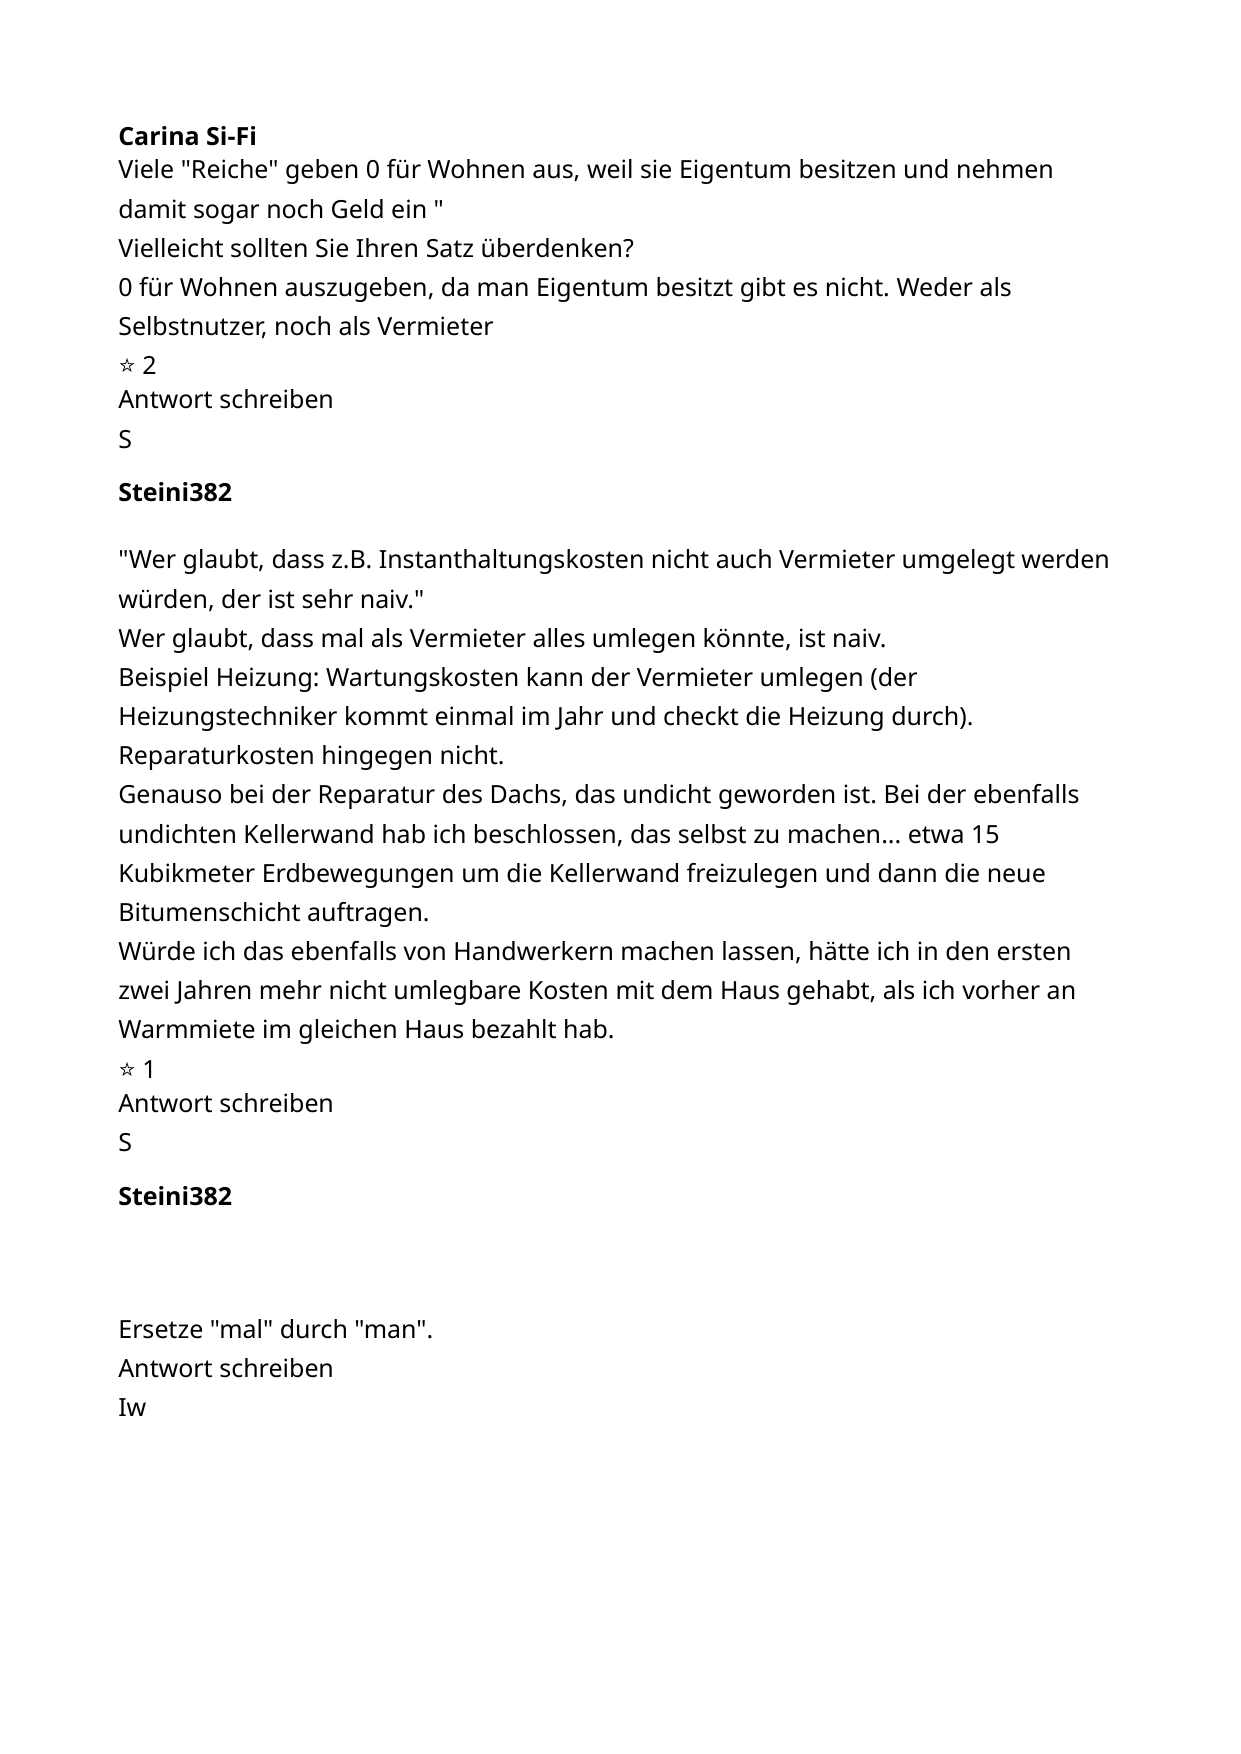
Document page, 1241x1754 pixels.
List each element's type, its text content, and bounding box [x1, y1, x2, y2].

text S [118, 1124, 1122, 1158]
subtitle Steini382 [118, 475, 1122, 509]
text ⭐️ 1 [118, 1051, 1122, 1085]
text Wer glaubt, dass mal als Vermieter alles umlegen könnte, ist naiv. [118, 620, 1122, 654]
subtitle Steini382 [118, 1178, 1122, 1212]
text Viele "Reiche" geben 0 für Wohnen aus, weil sie Eigentum besitzen und nehmen damit sogar noch Geld ein " [118, 152, 1122, 225]
text Ersetze "mal" durch "man". [118, 1311, 1122, 1345]
text Vielleicht sollten Sie Ihren Satz überdenken? [118, 231, 1122, 264]
text Genauso bei der Reparatur des Dachs, das undicht geworden ist. Bei der ebenfalls undichten Kellerwand hab ich beschlossen, das selbst zu machen... etwa 15 Kubikmeter Erdbewegungen um die Kellerwand freizulegen und dann die neue Bitumenschicht auftragen. Würde ich das ebenfalls von Handwerkern machen lassen, hätte ich in den ersten zwei Jahren mehr nicht umlegbare Kosten mit dem Haus gehabt, als ich vorher an Warmmiete im gleichen Haus bezahlt hab. [118, 777, 1122, 1046]
text Iw [118, 1390, 1122, 1424]
text 0 für Wohnen auszugeben, da man Eigentum besitzt gibt es nicht. Weder als Selbstnutzer, noch als Vermieter [118, 270, 1122, 343]
text Antwort schreiben [118, 1085, 1122, 1119]
text Antwort schreiben [118, 1351, 1122, 1384]
text Antwort schreiben [118, 382, 1122, 416]
text "Wer glaubt, dass z.B. Instanthaltungskosten nicht auch Vermieter umgelegt werden würden, der ist sehr naiv." [118, 542, 1122, 615]
text Beispiel Heizung: Wartungskosten kann der Vermieter umlegen (der Heizungstechniker kommt einmal im Jahr und checkt die Heizung durch). Reparaturkosten hingegen nicht. [118, 659, 1122, 772]
text ⭐️ 2 [118, 348, 1122, 382]
subtitle Carina Si-Fi [118, 118, 1122, 152]
text S [118, 421, 1122, 455]
